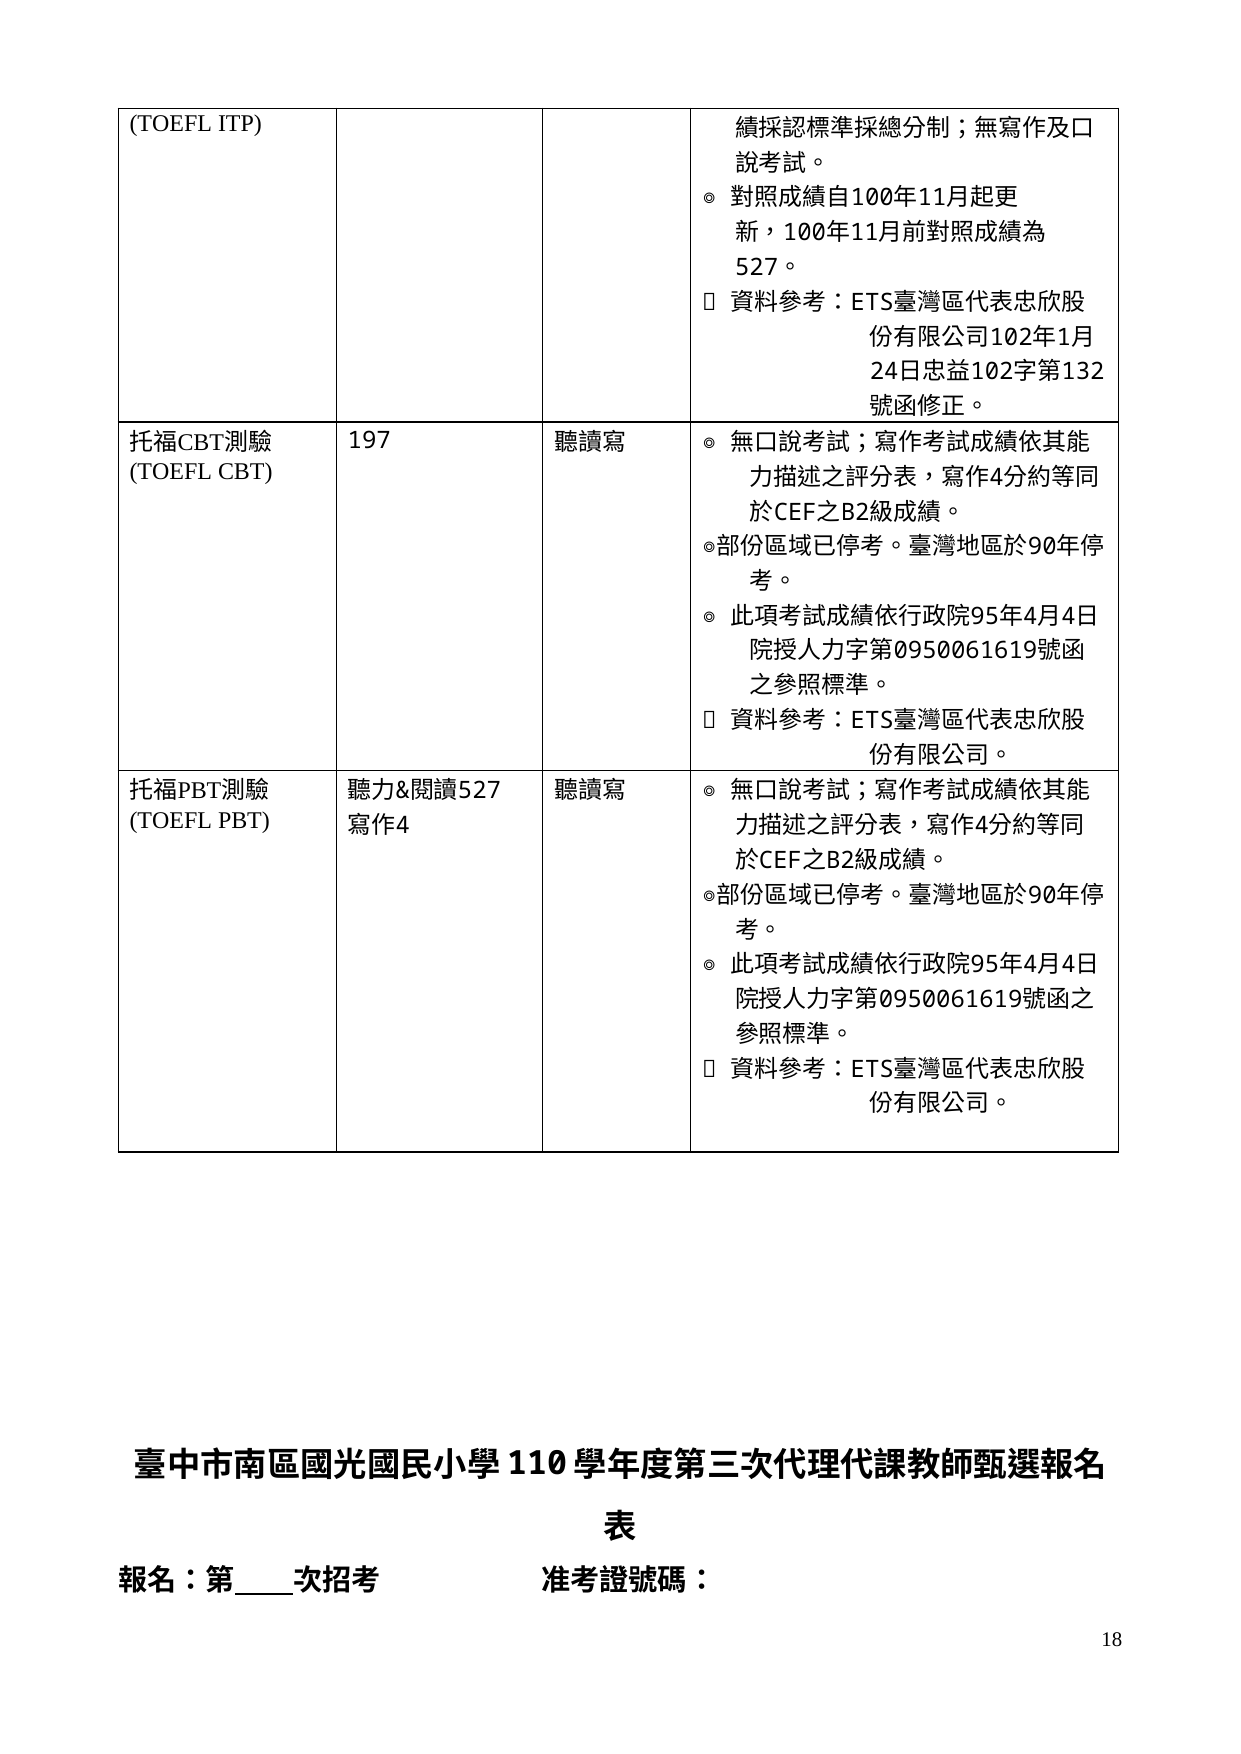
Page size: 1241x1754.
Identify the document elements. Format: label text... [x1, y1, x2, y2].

text 報名：第 次招考 准考證號碼： [118, 1564, 1122, 1597]
table_cell 聽讀寫 [543, 771, 690, 1151]
table_cell 聽讀寫 [543, 423, 690, 770]
table_cell ◎ 無口說考試；寫作考試成績依其能力描述之評分表，寫作4分約等同於CEF之B2級成績。 ◎部份區域已停考。臺灣地區於90年停考。 ◎ 此項考試成績依行政院95年4月4日院授人力字第0950061619號函之參照標準。  資料參考：ETS臺灣區代表忠欣股份有限公司。 [691, 423, 1118, 770]
table_cell 托福PBT測驗(TOEFL PBT) [119, 771, 336, 1151]
table_cell 托福CBT測驗(TOEFL CBT) [119, 423, 336, 770]
table_cell 聽力&閱讀527 寫作4 [337, 771, 542, 1151]
text 臺中市南區國光國民小學110學年度第三次代理代課教師甄選報名表 [118, 1420, 1122, 1545]
table_cell [543, 109, 690, 421]
table_cell 績採認標準採總分制；無寫作及口說考試。 ◎ 對照成績自100年11月起更新，100年11月前對照成績為527。  資料參考：ETS臺灣區代表忠欣股份有限公司102年1月24日忠益102字第132號函修正。 [691, 109, 1118, 421]
table_cell 197 [337, 423, 542, 770]
table_cell ◎ 無口說考試；寫作考試成績依其能力描述之評分表，寫作4分約等同於CEF之B2級成績。 ◎部份區域已停考。臺灣地區於90年停考。 ◎ 此項考試成績依行政院95年4月4日院授人力字第0950061619號函之參照標準。  資料參考：ETS臺灣區代表忠欣股份有限公司。 [691, 771, 1118, 1151]
table_cell [337, 109, 542, 421]
table_cell (TOEFL ITP) [119, 109, 336, 421]
